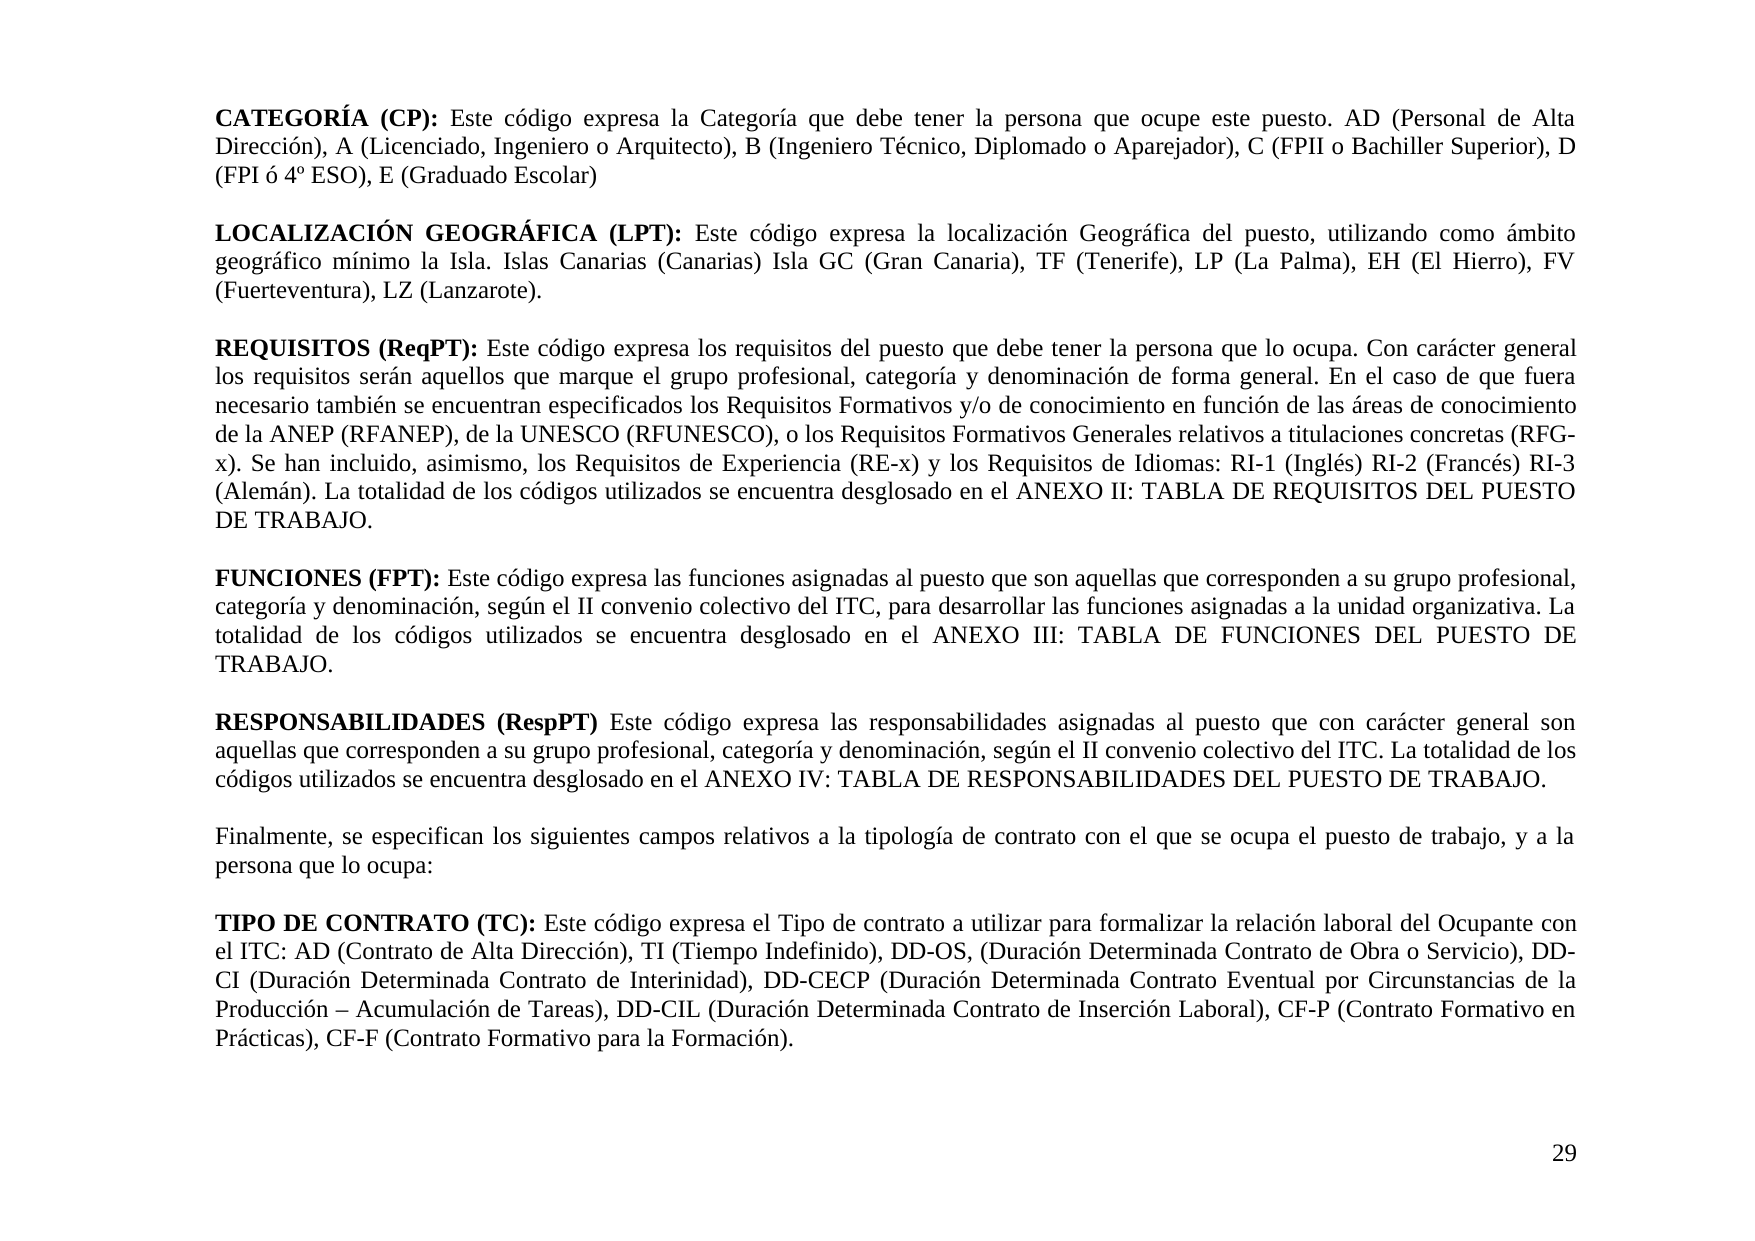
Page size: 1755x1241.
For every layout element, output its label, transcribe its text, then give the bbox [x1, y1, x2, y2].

text TIPO DE CONTRATO (TC): Este código expresa el Tipo de contrato a utilizar para formalizar la relación laboral del Ocupante con el ITC: AD (Contrato de Alta Dirección), TI (Tiempo Indefinido), DD-OS, (Duración Determinada Contrato de Obra o Servicio), DD- CI (Duración Determinada Contrato de Interinidad), DD-CECP (Duración Determinada Contrato Eventual por Circunstancias de la Producción – Acumulación de Tareas), DD-CIL (Duración Determinada Contrato de Inserción Laboral), CF-P (Contrato Formativo en Prácticas), CF-F (Contrato Formativo para la Formación). [215, 908, 1577, 1051]
text LOCALIZACIÓN GEOGRÁFICA (LPT): Este código expresa la localización Geográfica del puesto, utilizando como ámbito geográfico mínimo la Isla. Islas Canarias (Canarias) Isla GC (Gran Canaria), TF (Tenerife), LP (La Palma), EH (El Hierro), FV (Fuerteventura), LZ (Lanzarote). [215, 218, 1577, 304]
text RESPONSABILIDADES (RespPT) Este código expresa las responsabilidades asignadas al puesto que con carácter general son aquellas que corresponden a su grupo profesional, categoría y denominación, según el II convenio colectivo del ITC. La totalidad de los códigos utilizados se encuentra desglosado en el ANEXO IV: TABLA DE RESPONSABILIDADES DEL PUESTO DE TRABAJO. [215, 707, 1577, 793]
text FUNCIONES (FPT): Este código expresa las funciones asignadas al puesto que son aquellas que corresponden a su grupo profesional, categoría y denominación, según el II convenio colectivo del ITC, para desarrollar las funciones asignadas a la unidad organizativa. La totalidad de los códigos utilizados se encuentra desglosado en el ANEXO III: TABLA DE FUNCIONES DEL PUESTO DE TRABAJO. [215, 563, 1577, 678]
text CATEGORÍA (CP): Este código expresa la Categoría que debe tener la persona que ocupe este puesto. AD (Personal de Alta Dirección), A (Licenciado, Ingeniero o Arquitecto), B (Ingeniero Técnico, Diplomado o Aparejador), C (FPII o Bachiller Superior), D (FPI ó 4º ESO), E (Graduado Escolar) [215, 103, 1577, 189]
text REQUISITOS (ReqPT): Este código expresa los requisitos del puesto que debe tener la persona que lo ocupa. Con carácter general los requisitos serán aquellos que marque el grupo profesional, categoría y denominación de forma general. En el caso de que fuera necesario también se encuentran especificados los Requisitos Formativos y/o de conocimiento en función de las áreas de conocimiento de la ANEP (RFANEP), de la UNESCO (RFUNESCO), o los Requisitos Formativos Generales relativos a titulaciones concretas (RFG- x). Se han incluido, asimismo, los Requisitos de Experiencia (RE-x) y los Requisitos de Idiomas: RI-1 (Inglés) RI-2 (Francés) RI-3 (Alemán). La totalidad de los códigos utilizados se encuentra desglosado en el ANEXO II: TABLA DE REQUISITOS DEL PUESTO DE TRABAJO. [215, 333, 1577, 534]
text Finalmente, se especifican los siguientes campos relativos a la tipología de contrato con el que se ocupa el puesto de trabajo, y a la persona que lo ocupa: [215, 821, 1577, 879]
